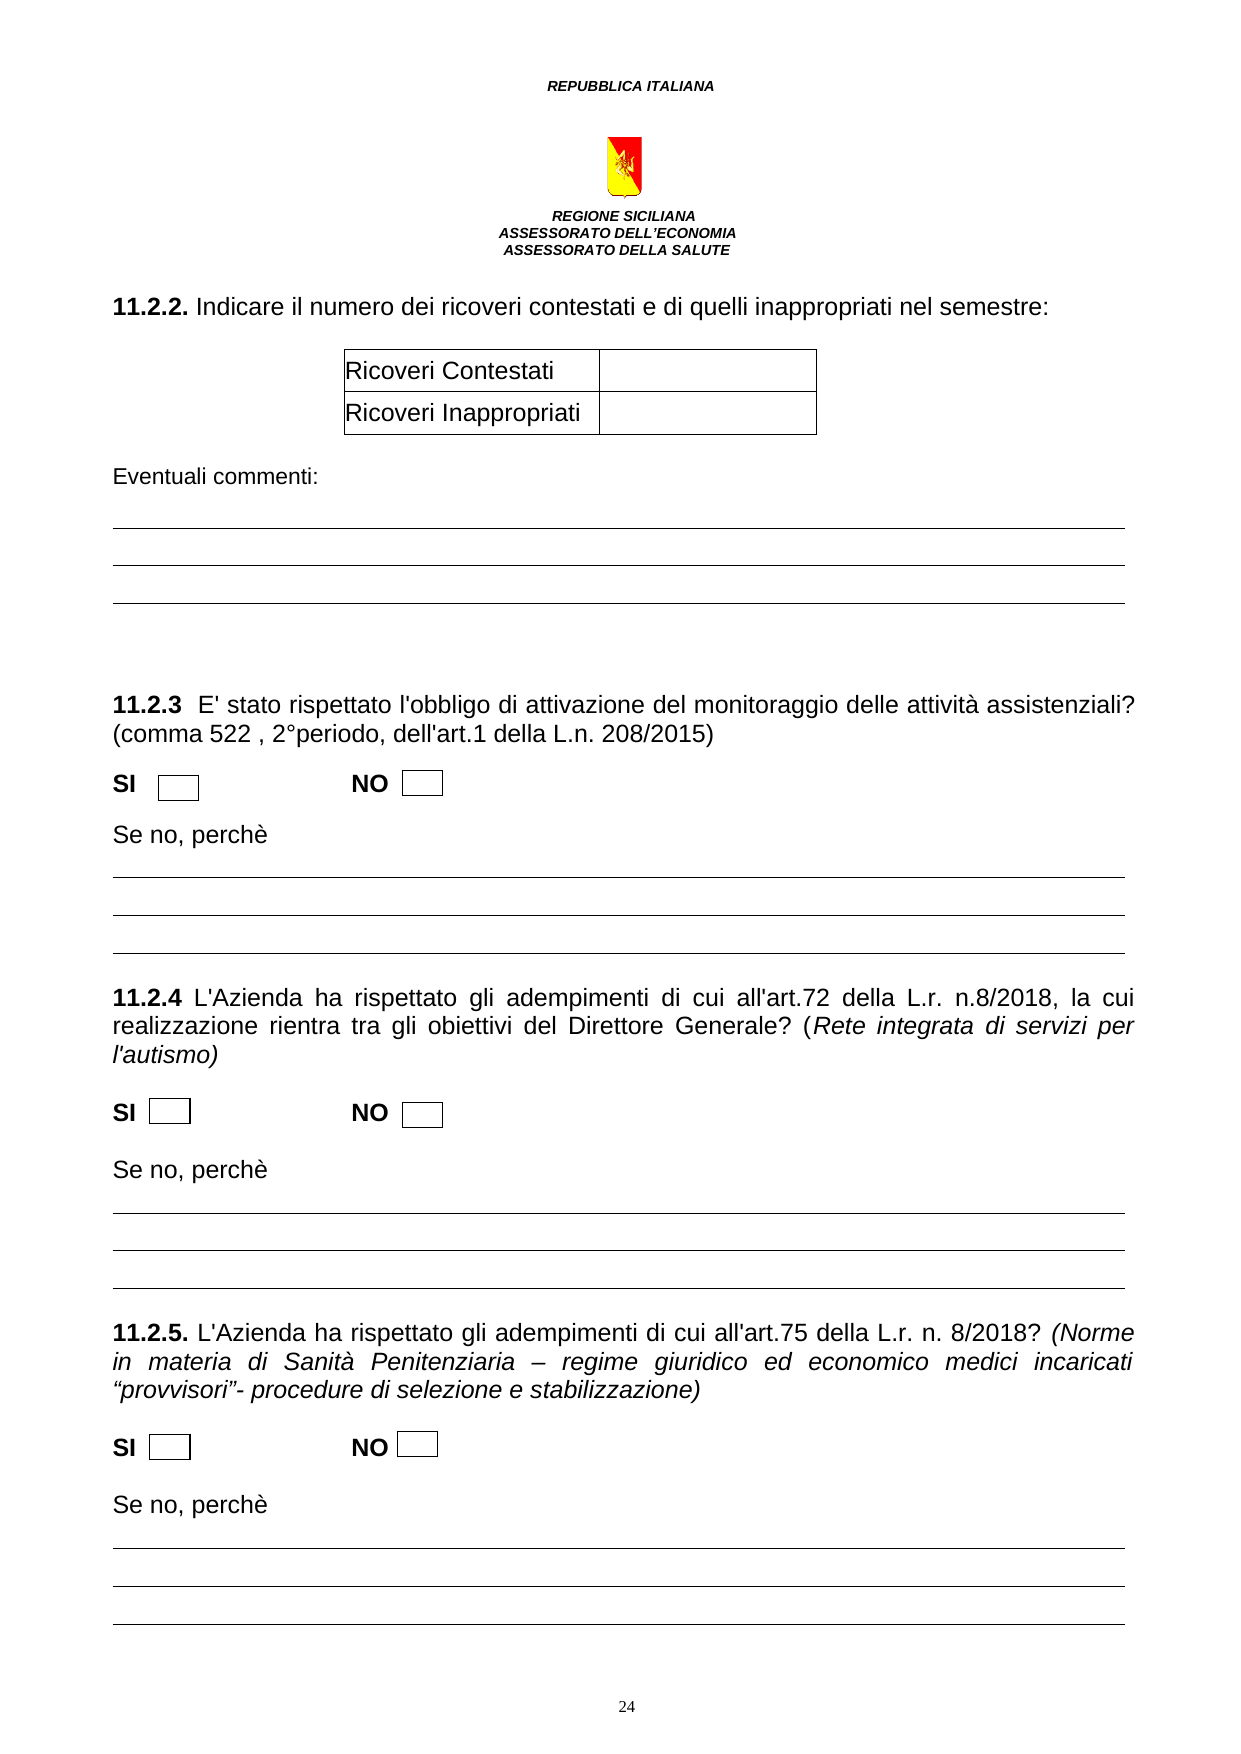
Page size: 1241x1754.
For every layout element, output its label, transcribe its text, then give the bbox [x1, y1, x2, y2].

title 11.2.2. Indicare il numero dei ricoveri contestati e di quelli inappropriati nel semestre: [112, 292, 1137, 320]
title Se no, perchè [112, 1491, 1137, 1519]
table_header [600, 350, 816, 391]
table_cell [113, 529, 1125, 565]
subtitle Eventuali commenti: [112, 463, 1137, 489]
text SI NO [112, 1098, 1137, 1126]
table_header [113, 878, 1125, 915]
text 11.2.5. L'Azienda ha rispettato gli adempimenti di cui all'art.75 della L.r. n. 8/2018? (Norme in materia di Sanità Penitenziaria – regime giuridico ed economico medici incaricati “provvisori”- procedure di selezione e stabilizzazione) [112, 1318, 1137, 1404]
title Se no, perchè [112, 1155, 1137, 1184]
table_cell [113, 566, 1125, 603]
title Se no, perchè [112, 820, 1137, 848]
table_cell [113, 916, 1125, 953]
table_header [113, 490, 1125, 527]
table_cell [600, 392, 816, 433]
table_header [113, 1549, 1125, 1586]
text 11.2.3 E' stato rispettato l'obbligo di attivazione del monitoraggio delle attività assistenziali? (comma 522 , 2°periodo, dell'art.1 della L.n. 208/2015) [112, 690, 1137, 748]
table_cell [113, 1251, 1125, 1288]
text SI NO [112, 769, 1137, 798]
text SI NO [112, 1433, 1137, 1462]
table_header [113, 1214, 1125, 1250]
picture [607, 137, 642, 199]
table_cell Ricoveri Inappropriati [345, 392, 599, 433]
table_header Ricoveri Contestati [345, 350, 599, 391]
text 11.2.4 L'Azienda ha rispettato gli adempimenti di cui all'art.72 della L.r. n.8/2018, la cui realizzazione rientra tra gli obiettivi del Direttore Generale? (Rete integrata di servizi per l'autismo) [112, 983, 1137, 1069]
table_cell [113, 1587, 1125, 1624]
